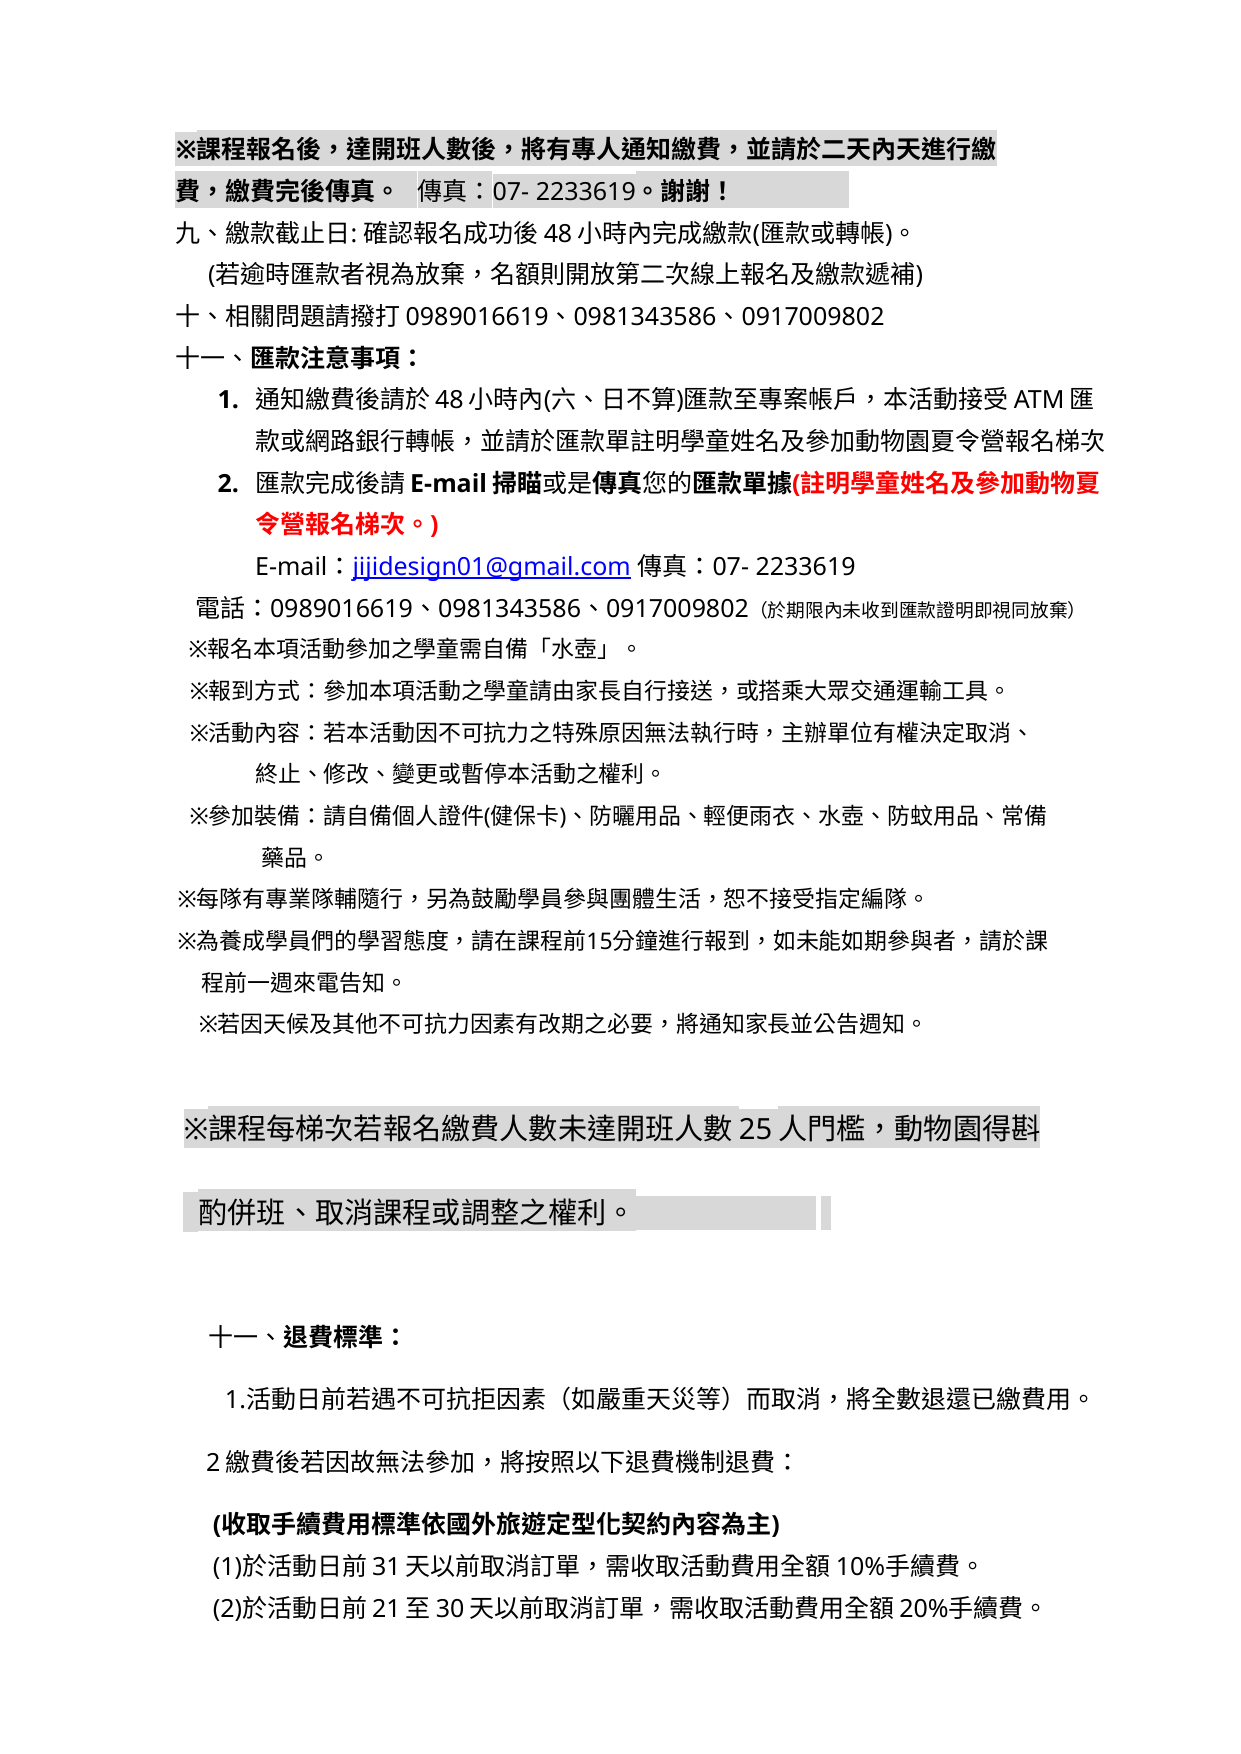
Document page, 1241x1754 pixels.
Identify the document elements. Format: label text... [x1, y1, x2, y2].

text 費，繳費完後傳真。 傳真：07- 2233619。謝謝！ [130, 169, 1104, 210]
text 十、相關問題請撥打0989016619、0981343586、0917009802 [130, 294, 1104, 335]
text (若逾時匯款者視為放棄，名額則開放第二次線上報名及繳款遞補) [130, 252, 1104, 294]
text E-mail：jijidesign01@gmail.com 傳真：07- 2233619 [255, 544, 1104, 585]
text ※報到方式：參加本項活動之學童請由家長自行接送，或搭乘大眾交通運輸工具。 [130, 669, 1104, 710]
text ※課程每梯次若報名繳費人數未達開班人數25人門檻，動物園得斟 [130, 1085, 1104, 1169]
text 1.活動日前若遇不可抗拒因素（如嚴重天災等）而取消，將全數退還已繳費用。 [180, 1377, 1104, 1419]
text ※為養成學員們的學習態度，請在課程前15分鐘進行報到，如未能如期參與者，請於課 [130, 919, 1104, 960]
text ※報名本項活動參加之學童需自備「水壺」。 [130, 627, 1104, 669]
list 通知繳費後請於48小時內(六、日不算)匯款至專案帳戶，本活動接受ATM匯款或網路銀行轉帳，並請於匯款單註明學童姓名及參加動物園夏令營報名梯次。 [217, 377, 1104, 460]
text (2)於活動日前21至30天以前取消訂單，需收取活動費用全額20%手續費。 [180, 1585, 1104, 1627]
text 九、繳款截止日: 確認報名成功後48小時內完成繳款(匯款或轉帳)。 [130, 210, 1104, 252]
text ※課程報名後，達開班人數後，將有專人通知繳費，並請於二天內天進行繳 [130, 127, 1104, 169]
text 程前一週來電告知。 [130, 960, 1104, 1002]
text 十一、退費標準： [180, 1314, 1104, 1356]
text 終止、修改、變更或暫停本活動之權利。 [130, 752, 1104, 794]
text (收取手續費用標準依國外旅遊定型化契約內容為主) [180, 1502, 1104, 1544]
text 藥品。 [130, 835, 1104, 877]
text 十一、匯款注意事項： [130, 335, 1104, 377]
text (1)於活動日前31天以前取消訂單，需收取活動費用全額10%手續費。 [180, 1544, 1104, 1585]
text ※參加裝備：請自備個人證件(健保卡)、防曬用品、輕便雨衣、水壺、防蚊用品、常備 [130, 794, 1104, 835]
text 電話：0989016619、0981343586、0917009802（於期限內未收到匯款證明即視同放棄） [130, 585, 1104, 627]
text 酌併班、取消課程或調整之權利。 [130, 1169, 1104, 1252]
text 2繳費後若因故無法參加，將按照以下退費機制退費： [180, 1439, 1104, 1481]
text ※若因天候及其他不可抗力因素有改期之必要，將通知家長並公告週知。 [130, 1002, 1104, 1044]
text ※每隊有專業隊輔隨行，另為鼓勵學員參與團體生活，恕不接受指定編隊。 [130, 877, 1104, 919]
text ※活動內容：若本活動因不可抗力之特殊原因無法執行時，主辦單位有權決定取消、 [130, 710, 1104, 752]
list 匯款完成後請E-mail掃瞄或是傳真您的匯款單據(註明學童姓名及參加動物夏令營報名梯次。) [217, 460, 1104, 544]
